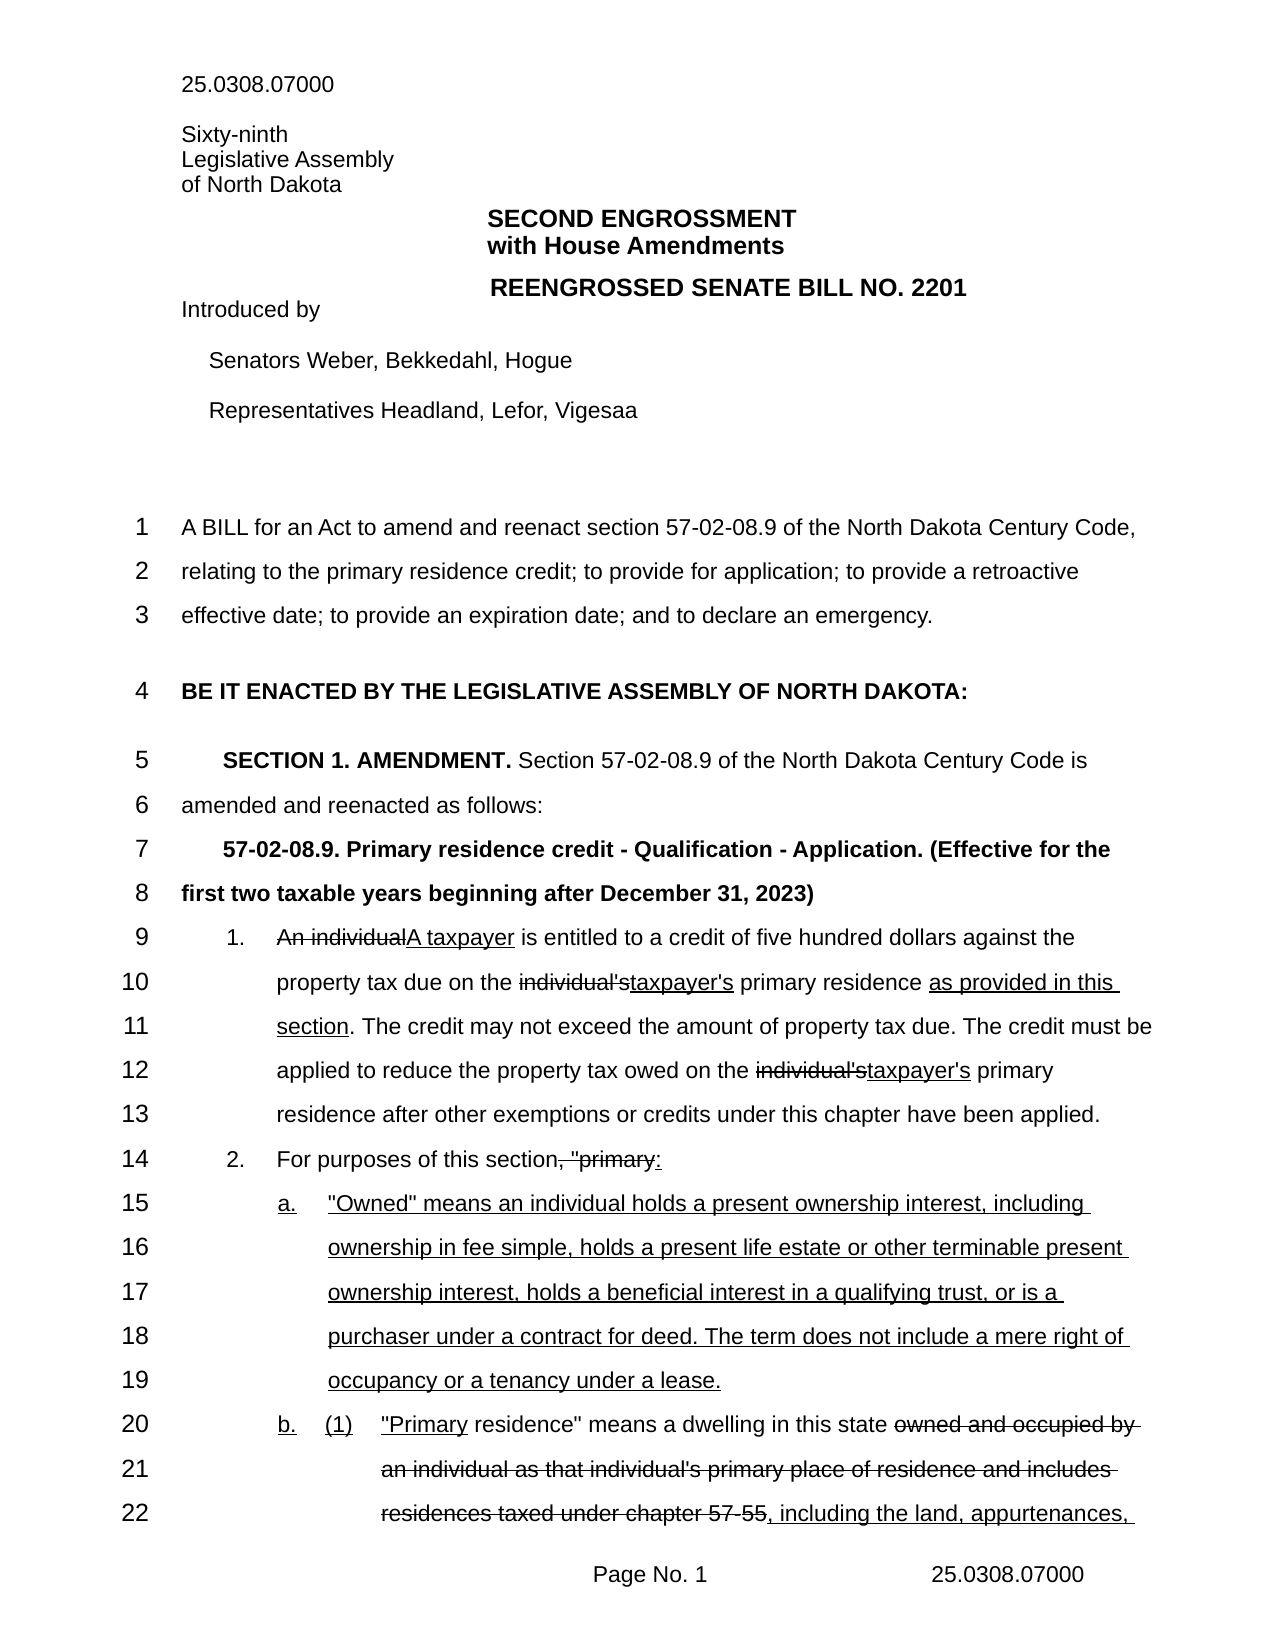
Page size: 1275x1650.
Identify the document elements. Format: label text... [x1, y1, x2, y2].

title REENGROSSED Senate BILL NO. 2201 [490, 272, 967, 301]
text Sixty-ninth [181, 123, 1154, 148]
text 2. For purposes of this section, "primary: [181, 1132, 1154, 1176]
text Representatives Headland, Lefor, Vigesaa [208, 400, 1154, 423]
text BE IT ENACTED BY THE LEGISLATIVE ASSEMBLY OF NORTH DAKOTA: [181, 664, 1154, 708]
text SECTION 1. AMENDMENT. Section 57‑02‑08.9 of the North Dakota Century Code is amended and reenacted as follows: [181, 733, 1154, 822]
text of North Dakota [181, 173, 1154, 198]
text 25.0308.07000 [181, 73, 1154, 98]
title A BILL for an Act to amend and reenact section 57‑02‑08.9 of the North Dakota Century Code, relating to the primary residence credit; to provide for application; to provide a retroactive effective date; to provide an expiration date; and to declare an emergency. [181, 500, 1154, 633]
text 1. An individualA taxpayer is entitled to a credit of five hundred dollars against the property tax due on the individual'staxpayer's primary residence as provided in this section. The credit may not exceed the amount of property tax due. The credit must be applied to reduce the property tax owed on the individual'staxpayer's primary residence after other exemptions or credits under this chapter have been applied. [181, 910, 1154, 1132]
text Senators Weber, Bekkedahl, Hogue [208, 350, 1154, 373]
text a. "Owned" means an individual holds a present ownership interest, including ownership in fee simple, holds a present life estate or other terminable present ownership interest, holds a beneficial interest in a qualifying trust, or is a purchaser under a contract for deed. The term does not include a mere right of occupancy or a tenancy under a lease. [181, 1176, 1154, 1397]
text Introduced by [181, 298, 1154, 323]
title with House Amendments [487, 233, 797, 260]
text b. (1) "Primary residence" means a dwelling in this state owned and occupied by an individual as that individual's primary place of residence and includes residences taxed under chapter 57‑55, including the land, appurtenances, [181, 1397, 1154, 1530]
text Legislative Assembly [181, 148, 1154, 173]
subtitle 57‑02‑08.9. Primary residence credit ‑ Qualification ‑ Application. (Effective for the first two taxable years beginning after December 31, 2023) [181, 822, 1154, 910]
title SECOND ENGROSSMENT [487, 206, 797, 233]
